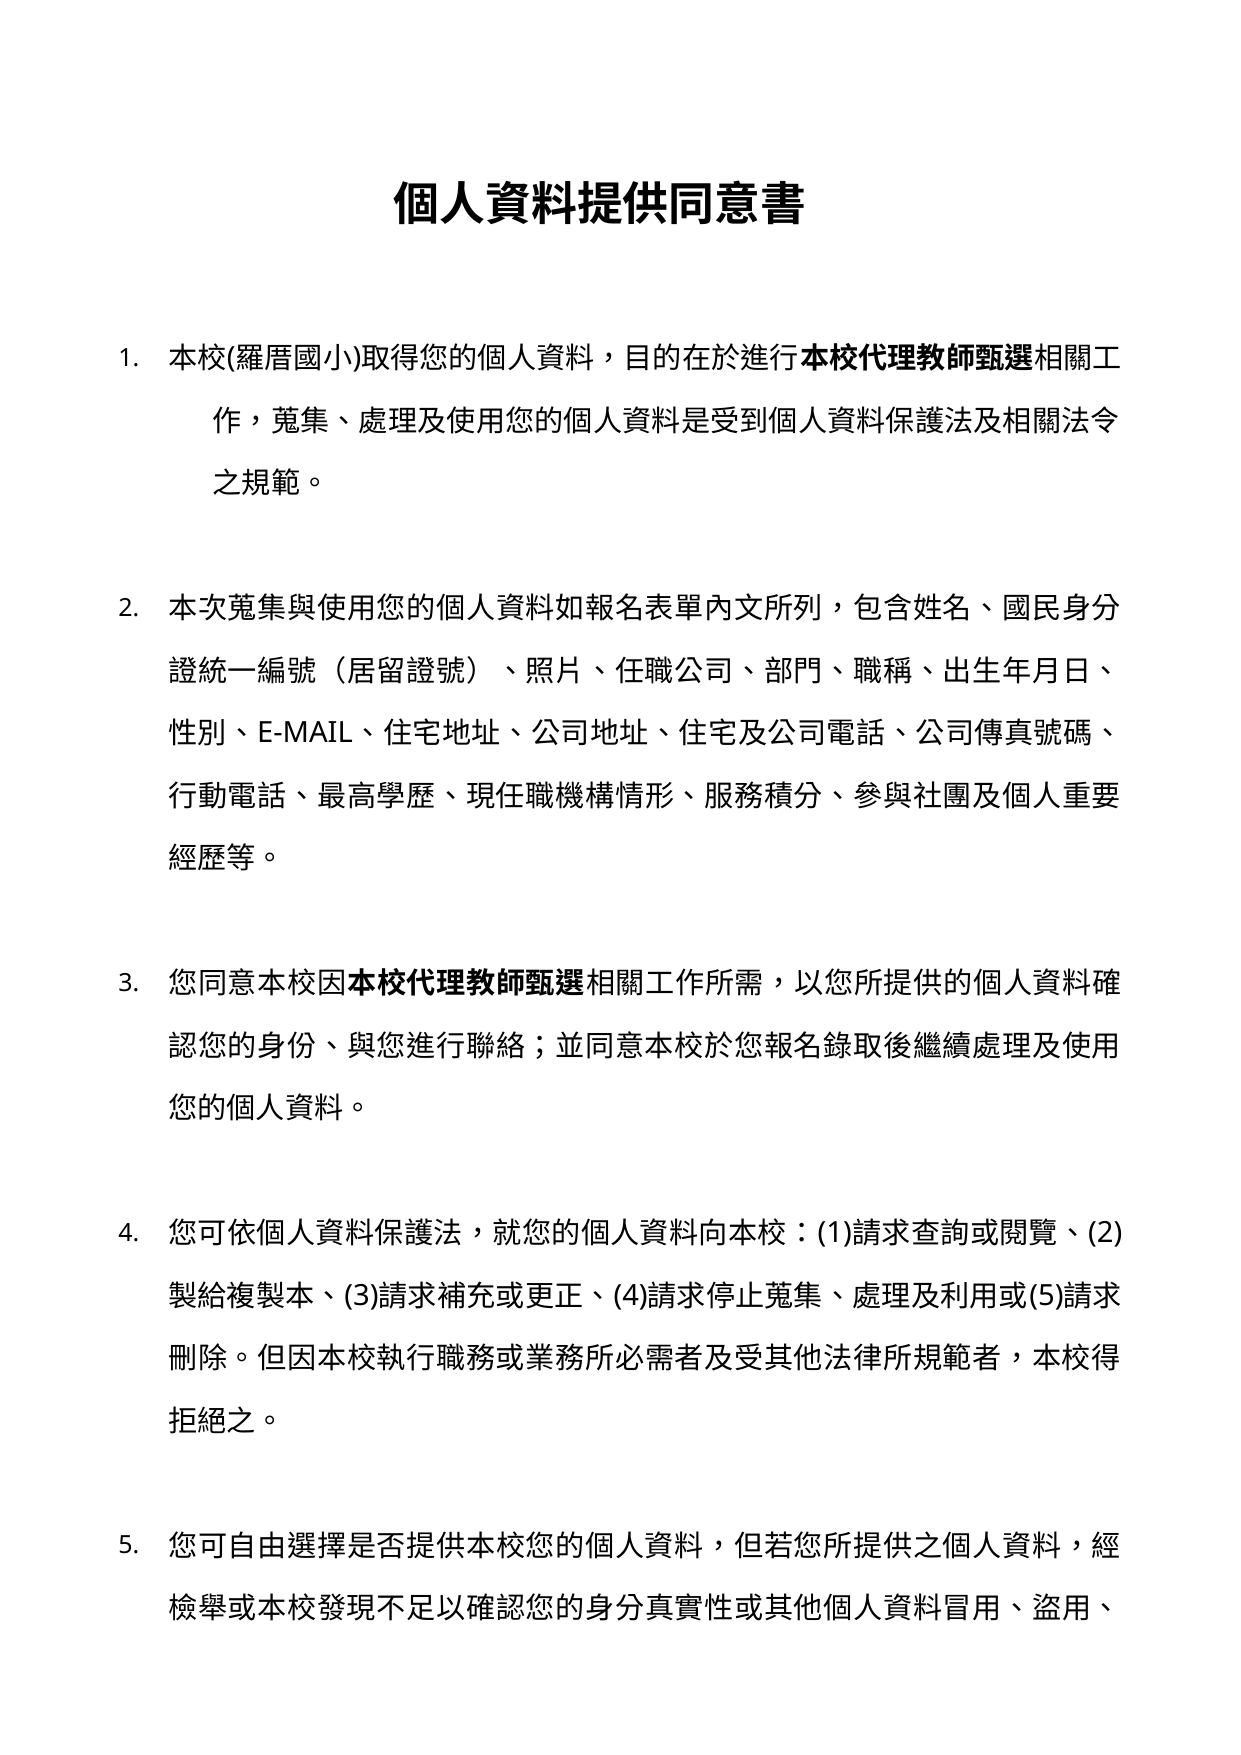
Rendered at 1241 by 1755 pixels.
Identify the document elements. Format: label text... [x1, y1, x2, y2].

list 您同意本校因本校代理教師甄選相關工作所需，以您所提供的個人資料確認您的身份、與您進行聯絡；並同意本校於您報名錄取後繼續處理及使用您的個人資料。 [118, 939, 1122, 1127]
list 您可依個人資料保護法，就您的個人資料向本校：(1)請求查詢或閱覽、(2)製給複製本、(3)請求補充或更正、(4)請求停止蒐集、處理及利用或(5)請求刪除。但因本校執行職務或業務所必需者及受其他法律所規範者，本校得拒絕之。 [118, 1189, 1122, 1439]
list 本校(羅厝國小)取得您的個人資料，目的在於進行本校代理教師甄選相關工作，蒐集、處理及使用您的個人資料是受到個人資料保護法及相關法令之規範。 [118, 314, 1122, 502]
list 您可自由選擇是否提供本校您的個人資料，但若您所提供之個人資料，經檢舉或本校發現不足以確認您的身分真實性或其他個人資料冒用、盜用、 [118, 1502, 1122, 1627]
text 個人資料提供同意書 [118, 127, 1122, 252]
list 本次蒐集與使用您的個人資料如報名表單內文所列，包含姓名、國民身分證統一編號（居留證號）、照片、任職公司、部門、職稱、出生年月日、性別、E-MAIL、住宅地址、公司地址、住宅及公司電話、公司傳真號碼、行動電話、最高學歷、現任職機構情形、服務積分、參與社團及個人重要經歷等。 [118, 564, 1122, 877]
